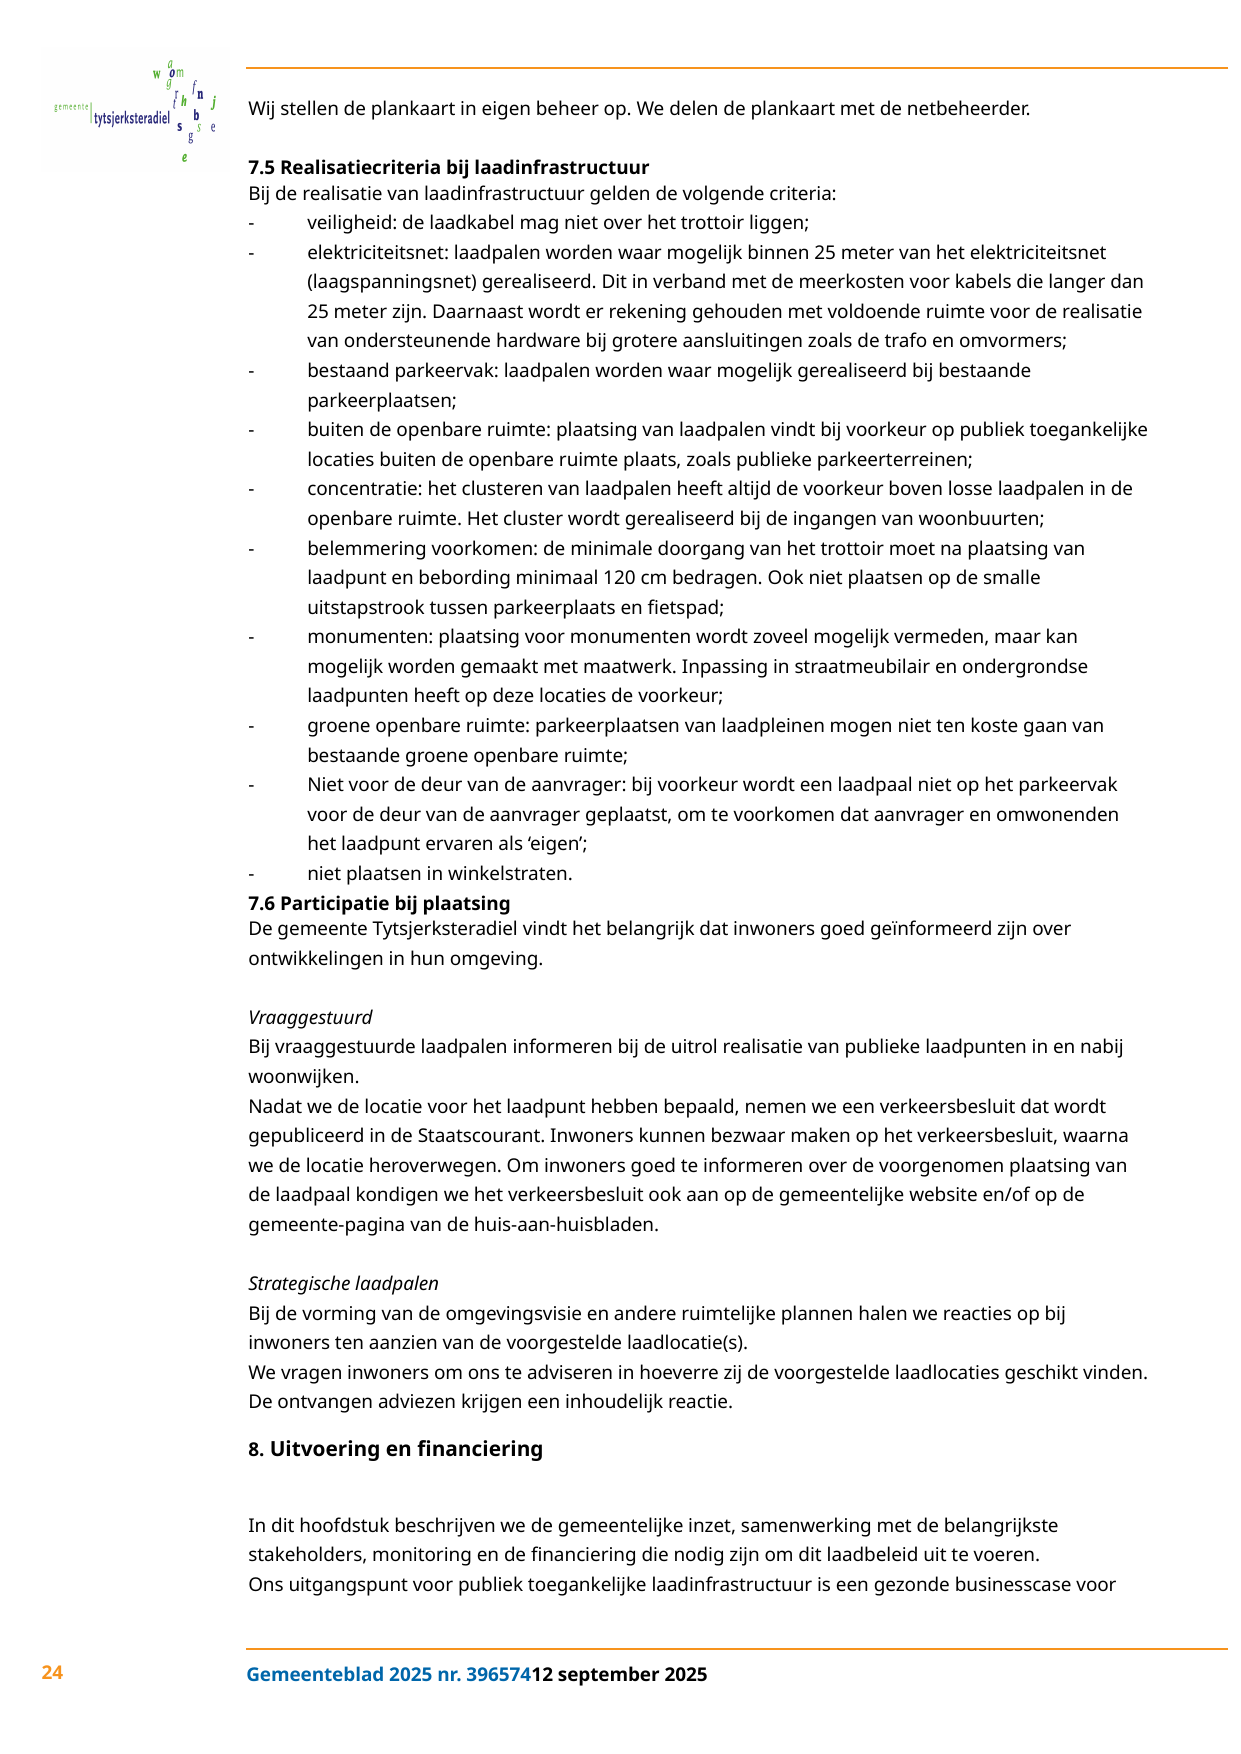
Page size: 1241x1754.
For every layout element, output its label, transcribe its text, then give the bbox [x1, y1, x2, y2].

text Ons uitgangspunt voor publiek toegankelijke laadinfrastructuur is een gezonde businesscase voor [248, 1571, 1152, 1597]
text 8. Uitvoering en financiering [248, 1434, 1152, 1463]
list groene openbare ruimte: parkeerplaatsen van laadpleinen mogen niet ten koste gaan van bestaande groene openbare ruimte; [248, 712, 1152, 767]
list veiligheid: de laadkabel mag niet over het trottoir liggen; [248, 209, 1152, 235]
text We vragen inwoners om ons te adviseren in hoeverre zij de voorgestelde laadlocaties geschikt vinden. De ontvangen adviezen krijgen een inhoudelijk reactie. [248, 1359, 1152, 1414]
text Nadat we de locatie voor het laadpunt hebben bepaald, nemen we een verkeersbesluit dat wordt gepubliceerd in de Staatscourant. Inwoners kunnen bezwaar maken op het verkeersbesluit, waarna we de locatie heroverwegen. Om inwoners goed te informeren over de voorgenomen plaatsing van de laadpaal kondigen we het verkeersbesluit ook aan op de gemeentelijke website en/of op de gemeente-pagina van de huis-aan-huisbladen. [248, 1093, 1152, 1237]
text De gemeente Tytsjerksteradiel vindt het belangrijk dat inwoners goed geïnformeerd zijn over ontwikkelingen in hun omgeving. [248, 915, 1152, 971]
list belemmering voorkomen: de minimale doorgang van het trottoir moet na plaatsing van laadpunt en bebording minimaal 120 cm bedragen. Ook niet plaatsen op de smalle uitstapstrook tussen parkeerplaats en fietspad; [248, 535, 1152, 619]
picture [41, 47, 231, 172]
list concentratie: het clusteren van laadpalen heeft altijd de voorkeur boven losse laadpalen in de openbare ruimte. Het cluster wordt gerealiseerd bij de ingangen van woonbuurten; [248, 476, 1152, 531]
text Bij de vorming van de omgevingsvisie en andere ruimtelijke plannen halen we reacties op bij inwoners ten aanzien van de voorgestelde laadlocatie(s). [248, 1300, 1152, 1355]
text Strategische laadpalen [248, 1270, 1152, 1296]
text 7.5 Realisatiecriteria bij laadinfrastructuur [248, 154, 1152, 180]
text Wij stellen de plankaart in eigen beheer op. We delen de plankaart met de netbeheerder. [248, 95, 1152, 121]
text In dit hoofdstuk beschrijven we de gemeentelijke inzet, samenwerking met de belangrijkste stakeholders, monitoring en de financiering die nodig zijn om dit laadbeleid uit te voeren. [248, 1512, 1152, 1567]
list buiten de openbare ruimte: plaatsing van laadpalen vindt bij voorkeur op publiek toegankelijke locaties buiten de openbare ruimte plaats, zoals publieke parkeerterreinen; [248, 416, 1152, 472]
list niet plaatsen in winkelstraten. [248, 860, 1152, 886]
text 7.6 Participatie bij plaatsing [248, 890, 1152, 915]
list bestaand parkeervak: laadpalen worden waar mogelijk gerealiseerd bij bestaande parkeerplaatsen; [248, 357, 1152, 412]
text Bij de realisatie van laadinfrastructuur gelden de volgende criteria: [248, 180, 1152, 205]
list elektriciteitsnet: laadpalen worden waar mogelijk binnen 25 meter van het elektriciteitsnet (laagspanningsnet) gerealiseerd. Dit in verband met de meerkosten voor kabels die langer dan 25 meter zijn. Daarnaast wordt er rekening gehouden met voldoende ruimte voor de realisatie van ondersteunende hardware bij grotere aansluitingen zoals de trafo en omvormers; [248, 239, 1152, 353]
list Niet voor de deur van de aanvrager: bij voorkeur wordt een laadpaal niet op het parkeervak voor de deur van de aanvrager geplaatst, om te voorkomen dat aanvrager en omwonenden het laadpunt ervaren als ‘eigen’; [248, 771, 1152, 856]
text Vraaggestuurd [248, 1004, 1152, 1030]
list monumenten: plaatsing voor monumenten wordt zoveel mogelijk vermeden, maar kan mogelijk worden gemaakt met maatwerk. Inpassing in straatmeubilair en ondergrondse laadpunten heeft op deze locaties de voorkeur; [248, 623, 1152, 708]
text Bij vraaggestuurde laadpalen informeren bij de uitrol realisatie van publieke laadpunten in en nabij woonwijken. [248, 1034, 1152, 1089]
